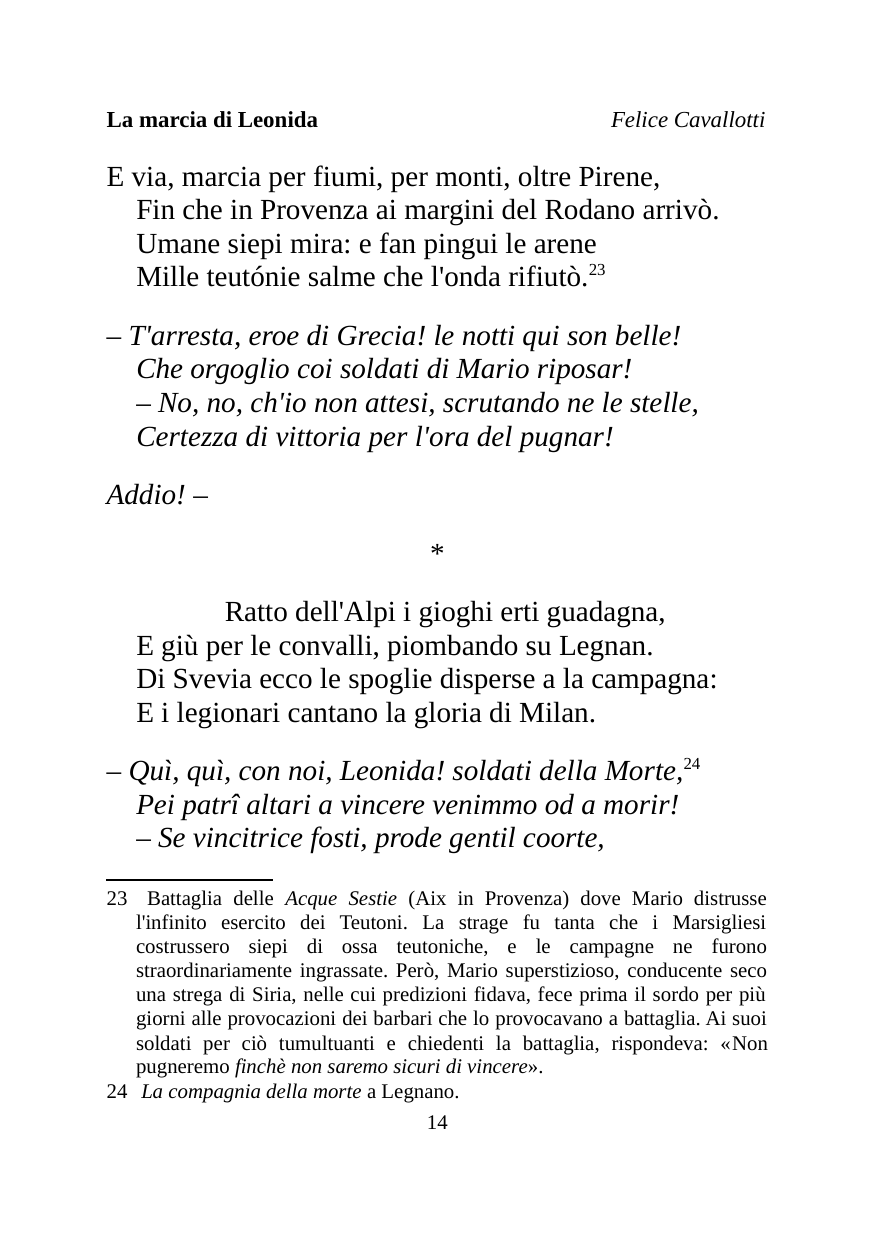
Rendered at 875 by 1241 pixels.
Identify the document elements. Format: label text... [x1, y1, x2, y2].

text Addio! – [106, 477, 768, 511]
text * [106, 536, 768, 569]
text La compagnia della morte a Legnano. [106, 1078, 768, 1103]
text – T'arresta, eroe di Grecia! le notti qui son belle! Che orgoglio coi soldati di Mario riposar! – No, no, ch'io non attesi, scrutando ne le stelle, Certezza di vittoria per l'ora del pugnar! [106, 318, 768, 452]
text E via, marcia per fiumi, per monti, oltre Pirene, Fin che in Provenza ai margini del Rodano arrivò. Umane siepi mira: e fan pingui le arene Mille teutónie salme che l'onda rifiutò. [106, 159, 768, 293]
text Battaglia delle Acque Sestie (Aix in Provenza) dove Mario distrusse l'infinito esercito dei Teutoni. La strage fu tanta che i Marsigliesi costrussero siepi di ossa teutoniche, e le campagne ne furono straordinariamente ingrassate. Però, Mario superstizioso, conducente seco una strega di Siria, nelle cui predizioni fidava, fece prima il sordo per più giorni alle provocazioni dei barbari che lo provocavano a battaglia. Ai suoi soldati per ciò tumultuanti e chiedenti la battaglia, rispondeva: «Non pugneremo finchè non saremo sicuri di vincere». [106, 886, 768, 1078]
text – Quì, quì, con noi, Leonida! soldati della Morte, Pei patrî altari a vincere venimmo od a morir! – Se vincitrice fosti, prode gentil coorte, [106, 753, 768, 854]
text Ratto dell'Alpi i gioghi erti guadagna, E giù per le convalli, piombando su Legnan. Di Svevia ecco le spoglie disperse a la campagna: E i legionari cantano la gloria di Milan. [136, 594, 768, 728]
